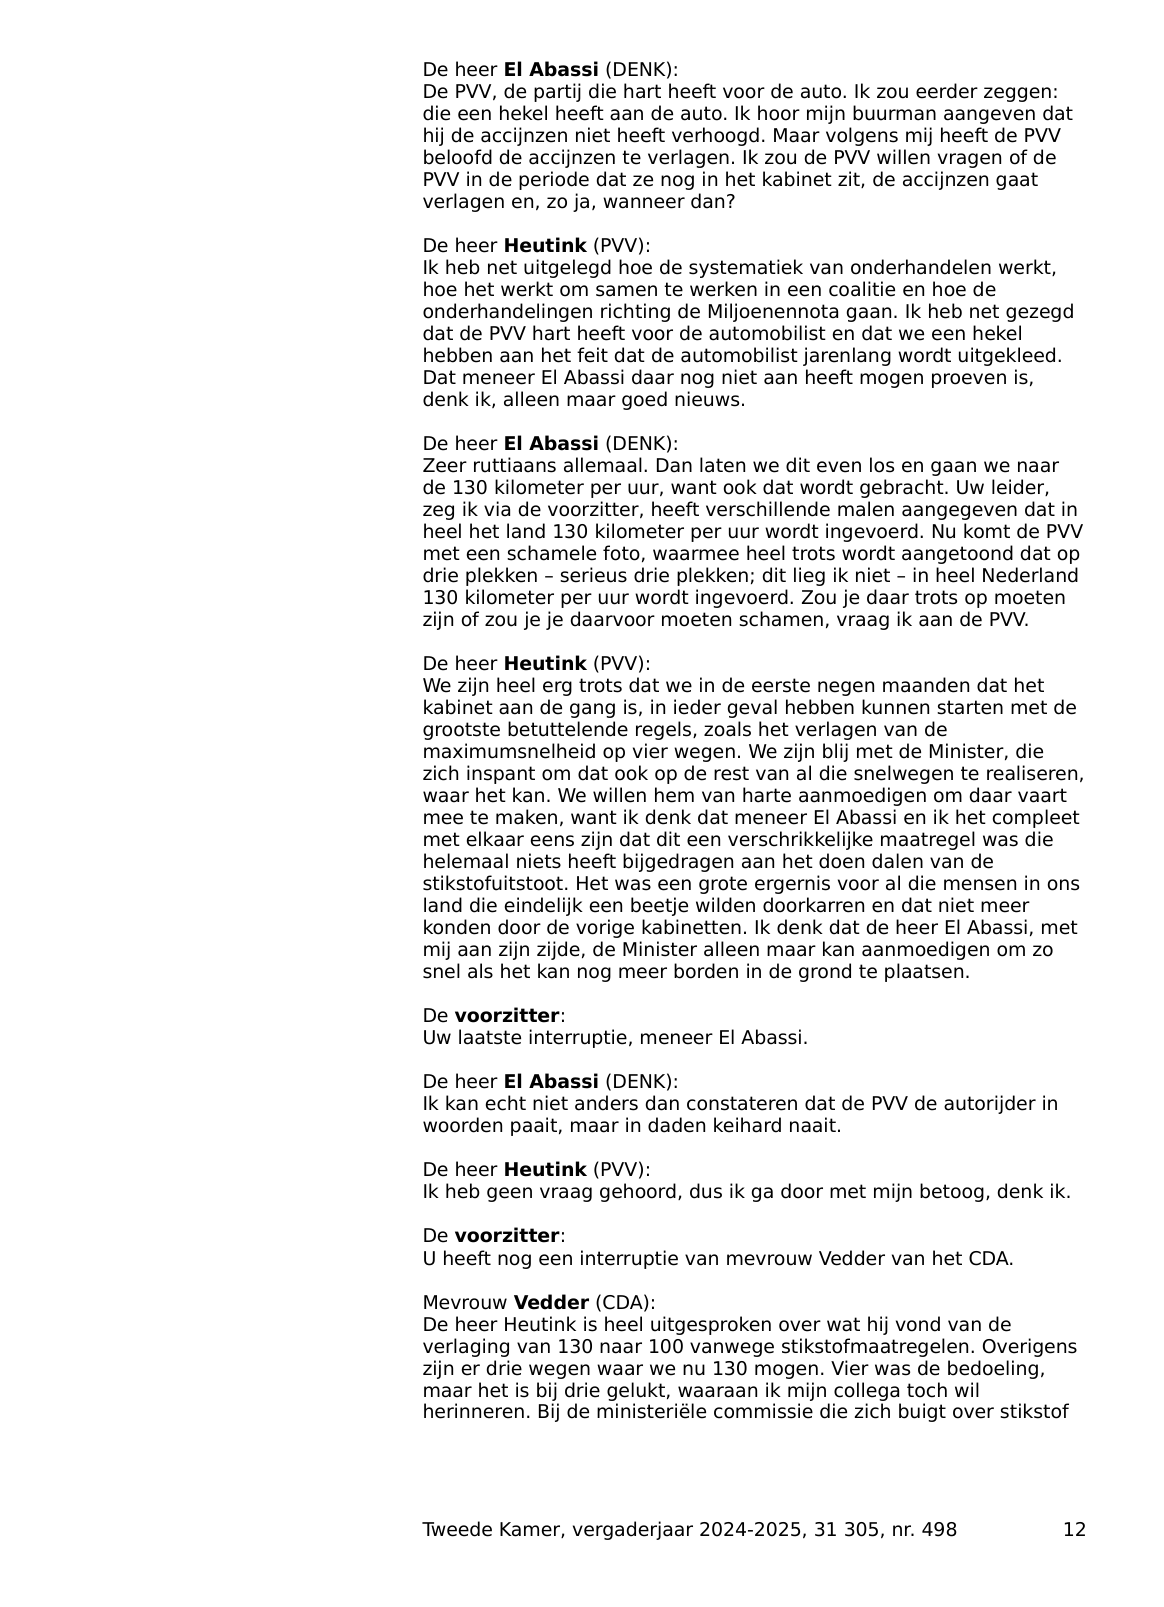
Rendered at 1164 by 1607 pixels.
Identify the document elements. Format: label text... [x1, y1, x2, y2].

text De heer El Abassi (DENK): [422, 1071, 1087, 1093]
text De voorzitter: [422, 1005, 1087, 1027]
text Zeer ruttiaans allemaal. Dan laten we dit even los en gaan we naar de 130 kilometer per uur, want ook dat wordt gebracht. Uw leider, zeg ik via de voorzitter, heeft verschillende malen aangegeven dat in heel het land 130 kilometer per uur wordt ingevoerd. Nu komt de PVV met een schamele foto, waarmee heel trots wordt aangetoond dat op drie plekken – serieus drie plekken; dit lieg ik niet – in heel Nederland 130 kilometer per uur wordt ingevoerd. Zou je daar trots op moeten zijn of zou je je daarvoor moeten schamen, vraag ik aan de PVV. [422, 455, 1087, 631]
text De heer El Abassi (DENK): [422, 433, 1087, 455]
text De heer El Abassi (DENK): [422, 59, 1087, 81]
text De heer Heutink (PVV): [422, 653, 1087, 675]
text Mevrouw Vedder (CDA): [422, 1292, 1087, 1313]
text Uw laatste interruptie, meneer El Abassi. [422, 1027, 1087, 1049]
text De heer Heutink is heel uitgesproken over wat hij vond van de verlaging van 130 naar 100 vanwege stikstofmaatregelen. Overigens zijn er drie wegen waar we nu 130 mogen. Vier was de bedoeling, maar het is bij drie gelukt, waaraan ik mijn collega toch wil herinneren. Bij de ministeriële commissie die zich buigt over stikstof [422, 1313, 1087, 1423]
text De heer Heutink (PVV): [422, 1159, 1087, 1181]
text De heer Heutink (PVV): [422, 235, 1087, 257]
text We zijn heel erg trots dat we in de eerste negen maanden dat het kabinet aan de gang is, in ieder geval hebben kunnen starten met de grootste betuttelende regels, zoals het verlagen van de maximumsnelheid op vier wegen. We zijn blij met de Minister, die zich inspant om dat ook op de rest van al die snelwegen te realiseren, waar het kan. We willen hem van harte aanmoedigen om daar vaart mee te maken, want ik denk dat meneer El Abassi en ik het compleet met elkaar eens zijn dat dit een verschrikkelijke maatregel was die helemaal niets heeft bijgedragen aan het doen dalen van de stikstofuitstoot. Het was een grote ergernis voor al die mensen in ons land die eindelijk een beetje wilden doorkarren en dat niet meer konden door de vorige kabinetten. Ik denk dat de heer El Abassi, met mij aan zijn zijde, de Minister alleen maar kan aanmoedigen om zo snel als het kan nog meer borden in de grond te plaatsen. [422, 675, 1087, 983]
text Ik heb geen vraag gehoord, dus ik ga door met mijn betoog, denk ik. [422, 1181, 1087, 1203]
text U heeft nog een interruptie van mevrouw Vedder van het CDA. [422, 1247, 1087, 1269]
text Ik kan echt niet anders dan constateren dat de PVV de autorijder in woorden paait, maar in daden keihard naait. [422, 1093, 1087, 1137]
text De PVV, de partij die hart heeft voor de auto. Ik zou eerder zeggen: die een hekel heeft aan de auto. Ik hoor mijn buurman aangeven dat hij de accijnzen niet heeft verhoogd. Maar volgens mij heeft de PVV beloofd de accijnzen te verlagen. Ik zou de PVV willen vragen of de PVV in de periode dat ze nog in het kabinet zit, de accijnzen gaat verlagen en, zo ja, wanneer dan? [422, 81, 1087, 213]
text De voorzitter: [422, 1225, 1087, 1247]
text Ik heb net uitgelegd hoe de systematiek van onderhandelen werkt, hoe het werkt om samen te werken in een coalitie en hoe de onderhandelingen richting de Miljoenennota gaan. Ik heb net gezegd dat de PVV hart heeft voor de automobilist en dat we een hekel hebben aan het feit dat de automobilist jarenlang wordt uitgekleed. Dat meneer El Abassi daar nog niet aan heeft mogen proeven is, denk ik, alleen maar goed nieuws. [422, 257, 1087, 411]
